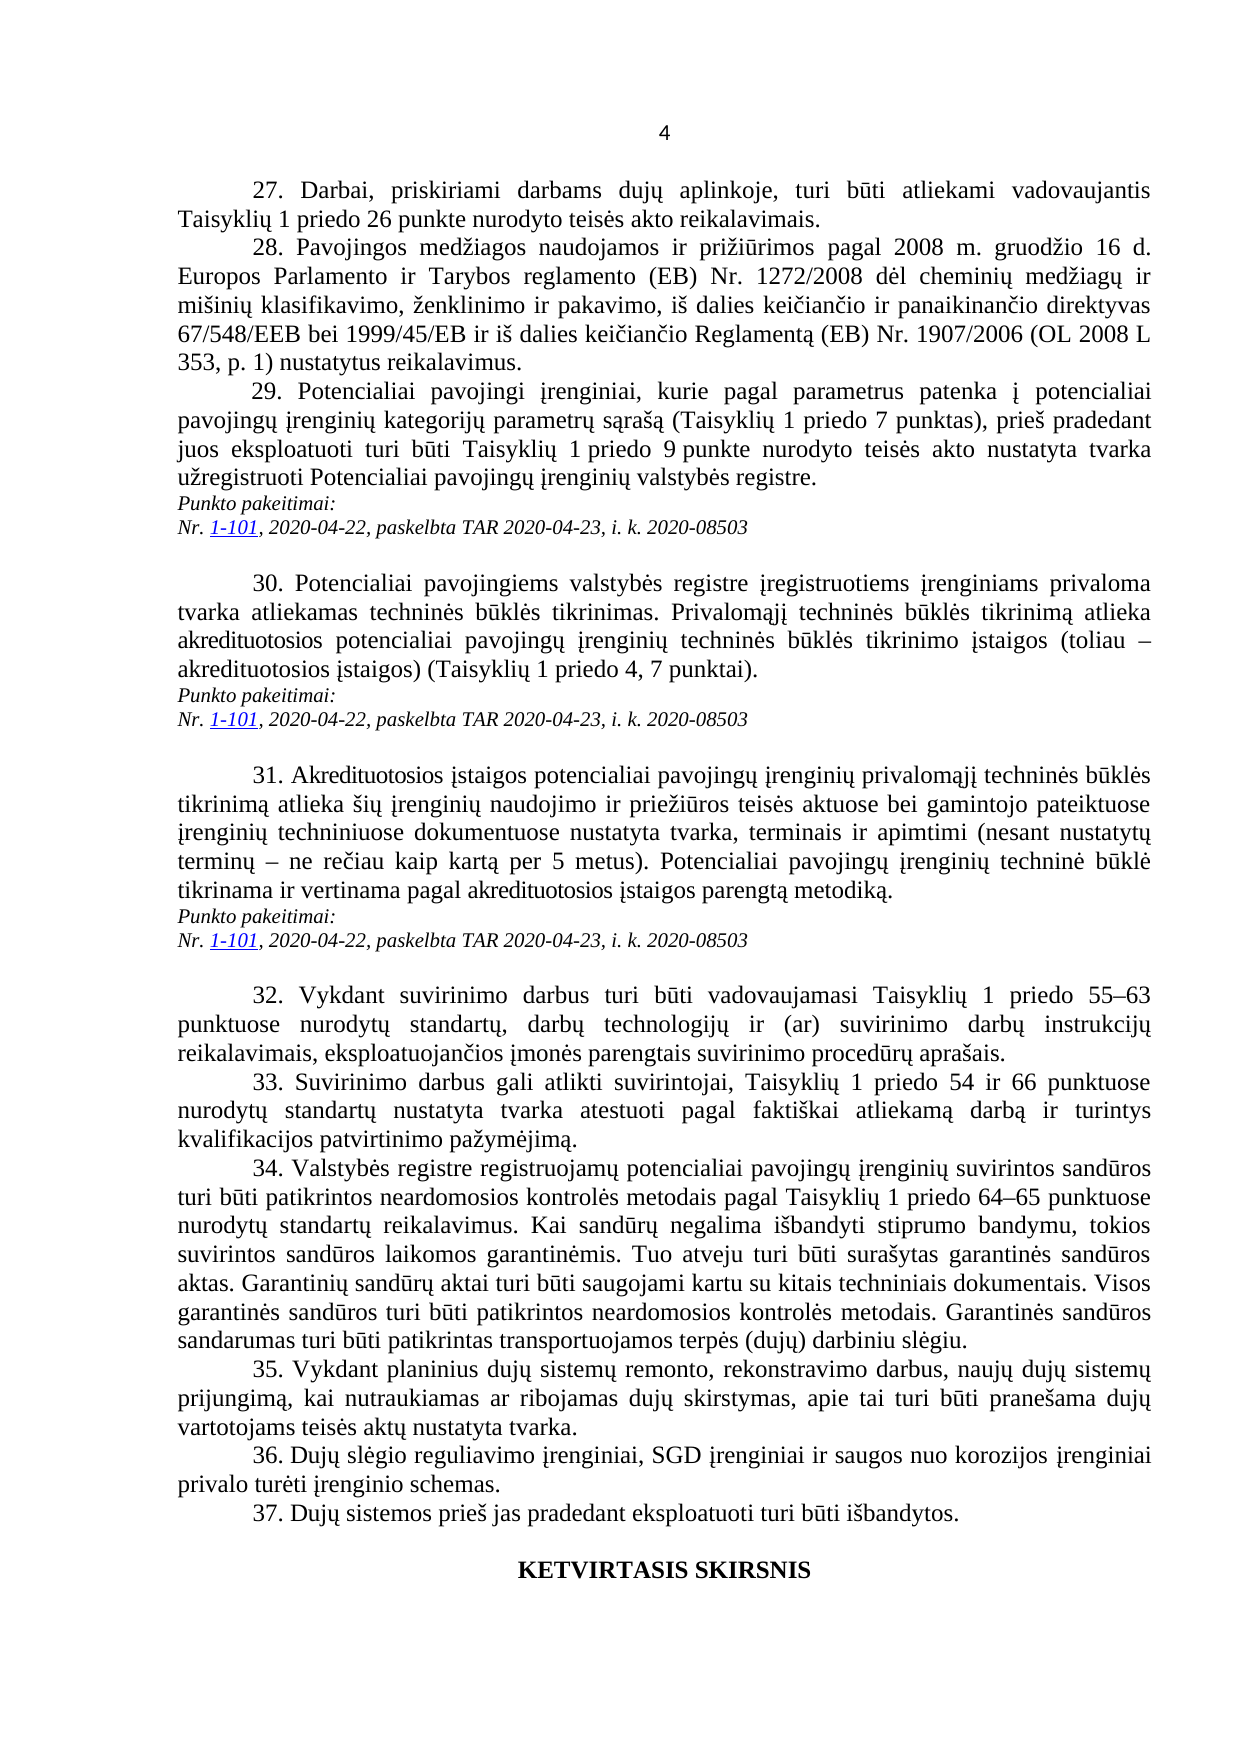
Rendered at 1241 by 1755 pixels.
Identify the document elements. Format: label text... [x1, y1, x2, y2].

text Nr. 1-101, 2020-04-22, paskelbta TAR 2020-04-23, i. k. 2020-08503 [177, 707, 1152, 731]
text 37. Dujų sistemos prieš jas pradedant eksploatuoti turi būti išbandytos. [177, 1498, 1152, 1527]
text 30. Potencialiai pavojingiems valstybės registre įregistruotiems įrenginiams privaloma tvarka atliekamas techninės būklės tikrinimas. Privalomąjį techninės būklės tikrinimą atlieka akredituotosios potencialiai pavojingų įrenginių techninės būklės tikrinimo įstaigos (toliau – akredituotosios įstaigos) (Taisyklių 1 priedo 4, 7 punktai). [177, 568, 1152, 683]
text Nr. 1-101, 2020-04-22, paskelbta TAR 2020-04-23, i. k. 2020-08503 [177, 515, 1152, 539]
text Nr. 1-101, 2020-04-22, paskelbta TAR 2020-04-23, i. k. 2020-08503 [177, 928, 1152, 952]
text Punkto pakeitimai: [177, 904, 1152, 928]
text 32. Vykdant suvirinimo darbus turi būti vadovaujamasi Taisyklių 1 priedo 55–63 punktuose nurodytų standartų, darbų technologijų ir (ar) suvirinimo darbų instrukcijų reikalavimais, eksploatuojančios įmonės parengtais suvirinimo procedūrų aprašais. [177, 981, 1152, 1067]
text 34. Valstybės registre registruojamų potencialiai pavojingų įrenginių suvirintos sandūros turi būti patikrintos neardomosios kontrolės metodais pagal Taisyklių 1 priedo 64–65 punktuose nurodytų standartų reikalavimus. Kai sandūrų negalima išbandyti stiprumo bandymu, tokios suvirintos sandūros laikomos garantinėmis. Tuo atveju turi būti surašytas garantinės sandūros aktas. Garantinių sandūrų aktai turi būti saugojami kartu su kitais techniniais dokumentais. Visos garantinės sandūros turi būti patikrintos neardomosios kontrolės metodais. Garantinės sandūros sandarumas turi būti patikrintas transportuojamos terpės (dujų) darbiniu slėgiu. [177, 1153, 1152, 1354]
text 36. Dujų slėgio reguliavimo įrenginiai, SGD įrenginiai ir saugos nuo korozijos įrenginiai privalo turėti įrenginio schemas. [177, 1441, 1152, 1498]
text Punkto pakeitimai: [177, 683, 1152, 707]
text 31. Akredituotosios įstaigos potencialiai pavojingų įrenginių privalomąjį techninės būklės tikrinimą atlieka šių įrenginių naudojimo ir priežiūros teisės aktuose bei gamintojo pateiktuose įrenginių techniniuose dokumentuose nustatyta tvarka, terminais ir apimtimi (nesant nustatytų terminų – ne rečiau kaip kartą per 5 metus). Potencialiai pavojingų įrenginių techninė būklė tikrinama ir vertinama pagal akredituotosios įstaigos parengtą metodiką. [177, 760, 1152, 904]
text 33. Suvirinimo darbus gali atlikti suvirintojai, Taisyklių 1 priedo 54 ir 66 punktuose nurodytų standartų nustatyta tvarka atestuoti pagal faktiškai atliekamą darbą ir turintys kvalifikacijos patvirtinimo pažymėjimą. [177, 1067, 1152, 1153]
text KETVIRTASIS SKIRSNIS [177, 1556, 1152, 1584]
text 28. Pavojingos medžiagos naudojamos ir prižiūrimos pagal 2008 m. gruodžio 16 d. Europos Parlamento ir Tarybos reglamento (EB) Nr. 1272/2008 dėl cheminių medžiagų ir mišinių klasifikavimo, ženklinimo ir pakavimo, iš dalies keičiančio ir panaikinančio direktyvas 67/548/EEB bei 1999/45/EB ir iš dalies keičiančio Reglamentą (EB) Nr. 1907/2006 (OL 2008 L 353, p. 1) nustatytus reikalavimus. [177, 232, 1152, 376]
text 29. Potencialiai pavojingi įrenginiai, kurie pagal parametrus patenka į potencialiai pavojingų įrenginių kategorijų parametrų sąrašą (Taisyklių 1 priedo 7 punktas), prieš pradedant juos eksploatuoti turi būti Taisyklių 1 priedo 9 punkte nurodyto teisės akto nustatyta tvarka užregistruoti Potencialiai pavojingų įrenginių valstybės registre. [177, 376, 1152, 491]
text Punkto pakeitimai: [177, 491, 1152, 515]
text 27. Darbai, priskiriami darbams dujų aplinkoje, turi būti atliekami vadovaujantis Taisyklių 1 priedo 26 punkte nurodyto teisės akto reikalavimais. [177, 175, 1152, 232]
text 35. Vykdant planinius dujų sistemų remonto, rekonstravimo darbus, naujų dujų sistemų prijungimą, kai nutraukiamas ar ribojamas dujų skirstymas, apie tai turi būti pranešama dujų vartotojams teisės aktų nustatyta tvarka. [177, 1354, 1152, 1441]
